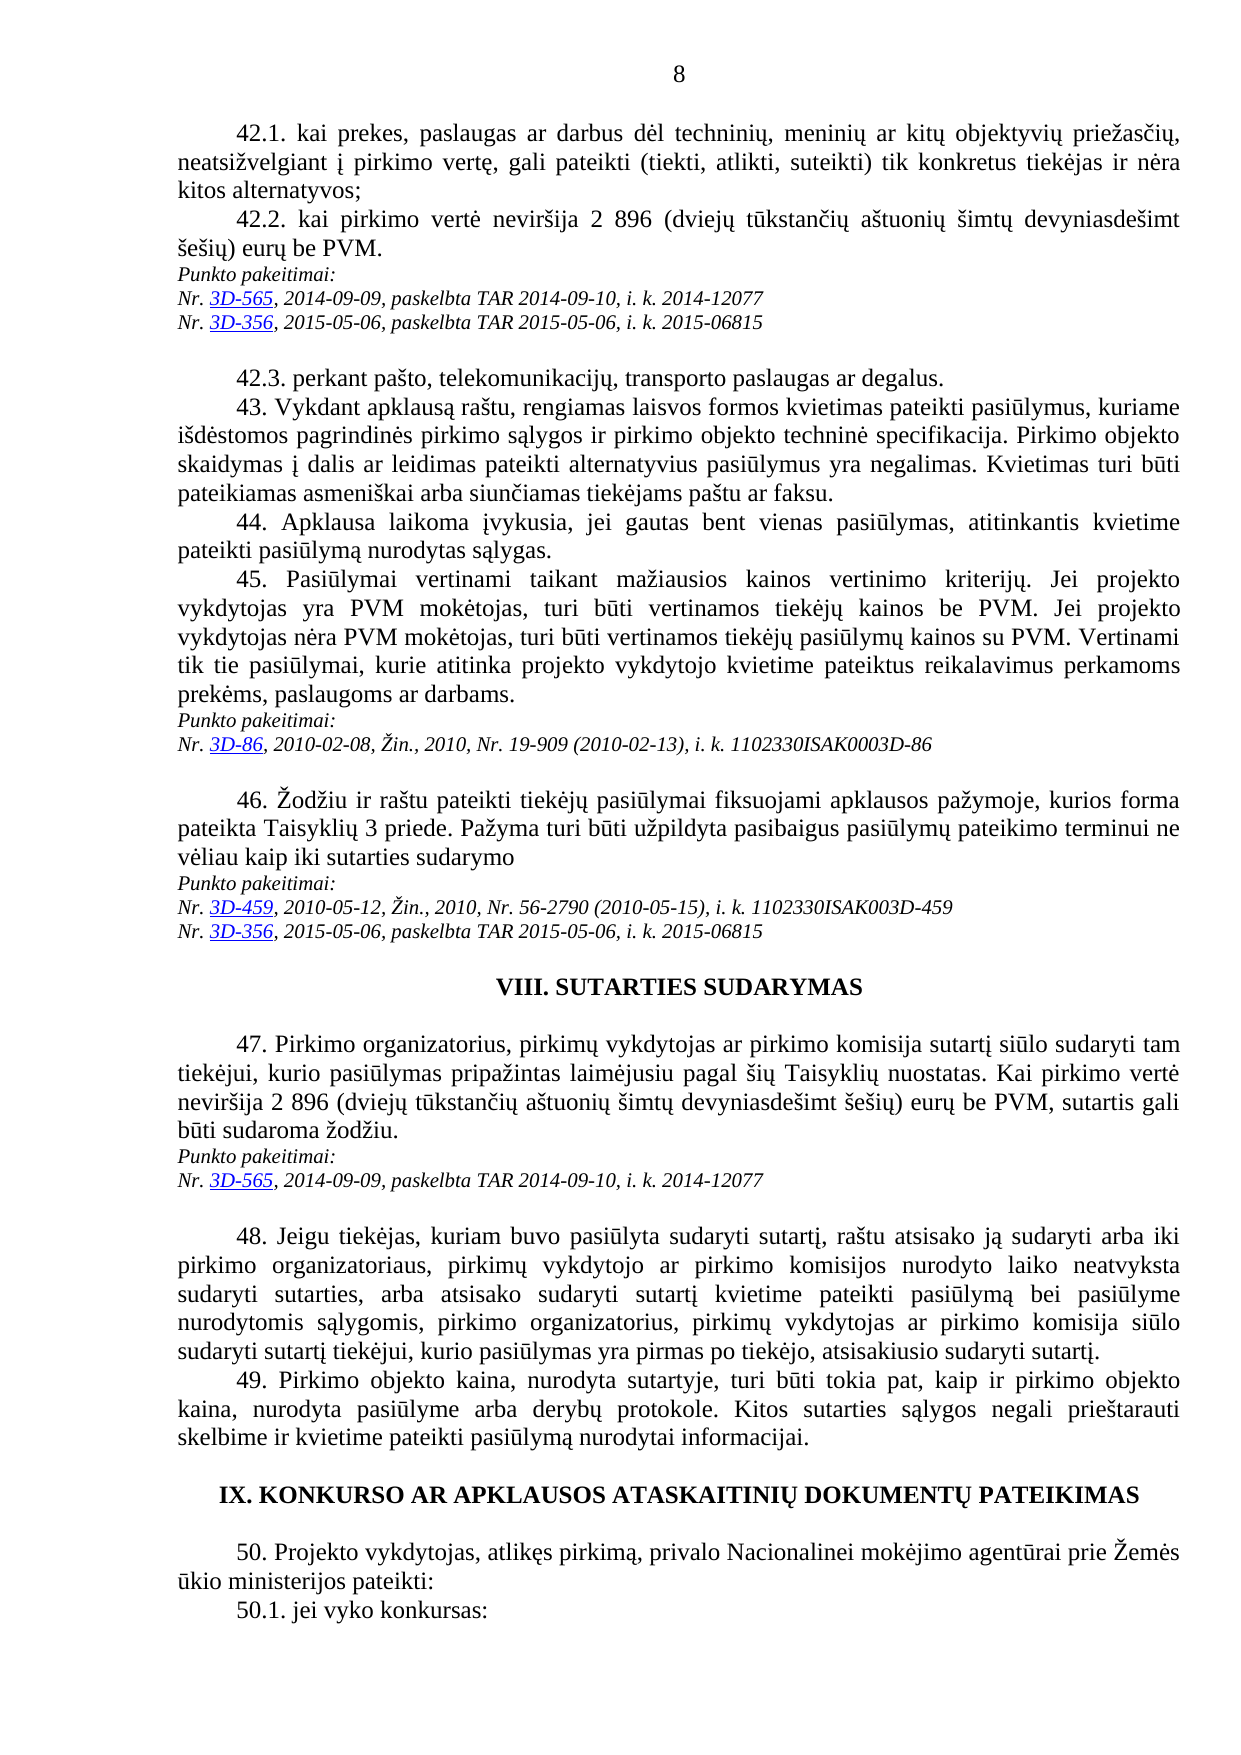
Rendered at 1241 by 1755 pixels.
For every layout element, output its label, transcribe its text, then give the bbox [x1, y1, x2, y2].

text Punkto pakeitimai: [177, 871, 1181, 895]
text IX. KONKURSO AR APKLAUSOS ATASKAITINIŲ DOKUMENTŲ PATEIKIMAS [177, 1480, 1181, 1509]
text VIII. SUTARTIES SUDARYMAS [177, 972, 1181, 1001]
text 46. Žodžiu ir raštu pateikti tiekėjų pasiūlymai fiksuojami apklausos pažymoje, kurios forma pateikta Taisyklių 3 priede. Pažyma turi būti užpildyta pasibaigus pasiūlymų pateikimo terminui ne vėliau kaip iki sutarties sudarymo [177, 785, 1181, 871]
text Nr. 3D-356, 2015-05-06, paskelbta TAR 2015-05-06, i. k. 2015-06815 [177, 310, 1181, 334]
text 49. Pirkimo objekto kaina, nurodyta sutartyje, turi būti tokia pat, kaip ir pirkimo objekto kaina, nurodyta pasiūlyme arba derybų protokole. Kitos sutarties sąlygos negali prieštarauti skelbime ir kvietime pateikti pasiūlymą nurodytai informacijai. [177, 1365, 1181, 1451]
text 42.2. kai pirkimo vertė neviršija 2 896 (dviejų tūkstančių aštuonių šimtų devyniasdešimt šešių) eurų be PVM. [177, 204, 1181, 262]
text Punkto pakeitimai: [177, 708, 1181, 732]
text Punkto pakeitimai: [177, 262, 1181, 286]
text 45. Pasiūlymai vertinami taikant mažiausios kainos vertinimo kriterijų. Jei projekto vykdytojas yra PVM mokėtojas, turi būti vertinamos tiekėjų kainos be PVM. Jei projekto vykdytojas nėra PVM mokėtojas, turi būti vertinamos tiekėjų pasiūlymų kainos su PVM. Vertinami tik tie pasiūlymai, kurie atitinka projekto vykdytojo kvietime pateiktus reikalavimus perkamoms prekėms, paslaugoms ar darbams. [177, 564, 1181, 708]
text Nr. 3D-565, 2014-09-09, paskelbta TAR 2014-09-10, i. k. 2014-12077 [177, 286, 1181, 310]
text 42.3. perkant pašto, telekomunikacijų, transporto paslaugas ar degalus. [177, 363, 1181, 392]
text 48. Jeigu tiekėjas, kuriam buvo pasiūlyta sudaryti sutartį, raštu atsisako ją sudaryti arba iki pirkimo organizatoriaus, pirkimų vykdytojo ar pirkimo komisijos nurodyto laiko neatvyksta sudaryti sutarties, arba atsisako sudaryti sutartį kvietime pateikti pasiūlymą bei pasiūlyme nurodytomis sąlygomis, pirkimo organizatorius, pirkimų vykdytojas ar pirkimo komisija siūlo sudaryti sutartį tiekėjui, kurio pasiūlymas yra pirmas po tiekėjo, atsisakiusio sudaryti sutartį. [177, 1221, 1181, 1365]
text Punkto pakeitimai: [177, 1144, 1181, 1168]
text 50. Projekto vykdytojas, atlikęs pirkimą, privalo Nacionalinei mokėjimo agentūrai prie Žemės ūkio ministerijos pateikti: [177, 1537, 1181, 1595]
text 50.1. jei vyko konkursas: [177, 1595, 1181, 1624]
text Nr. 3D-459, 2010-05-12, Žin., 2010, Nr. 56-2790 (2010-05-15), i. k. 1102330ISAK003D-459 [177, 895, 1181, 919]
text Nr. 3D-356, 2015-05-06, paskelbta TAR 2015-05-06, i. k. 2015-06815 [177, 919, 1181, 943]
text 47. Pirkimo organizatorius, pirkimų vykdytojas ar pirkimo komisija sutartį siūlo sudaryti tam tiekėjui, kurio pasiūlymas pripažintas laimėjusiu pagal šių Taisyklių nuostatas. Kai pirkimo vertė neviršija 2 896 (dviejų tūkstančių aštuonių šimtų devyniasdešimt šešių) eurų be PVM, sutartis gali būti sudaroma žodžiu. [177, 1029, 1181, 1144]
text 44. Apklausa laikoma įvykusia, jei gautas bent vienas pasiūlymas, atitinkantis kvietime pateikti pasiūlymą nurodytas sąlygas. [177, 507, 1181, 564]
text 42.1. kai prekes, paslaugas ar darbus dėl techninių, meninių ar kitų objektyvių priežasčių, neatsižvelgiant į pirkimo vertę, gali pateikti (tiekti, atlikti, suteikti) tik konkretus tiekėjas ir nėra kitos alternatyvos; [177, 118, 1181, 204]
text Nr. 3D-565, 2014-09-09, paskelbta TAR 2014-09-10, i. k. 2014-12077 [177, 1168, 1181, 1192]
text 43. Vykdant apklausą raštu, rengiamas laisvos formos kvietimas pateikti pasiūlymus, kuriame išdėstomos pagrindinės pirkimo sąlygos ir pirkimo objekto techninė specifikacija. Pirkimo objekto skaidymas į dalis ar leidimas pateikti alternatyvius pasiūlymus yra negalimas. Kvietimas turi būti pateikiamas asmeniškai arba siunčiamas tiekėjams paštu ar faksu. [177, 392, 1181, 507]
text Nr. 3D-86, 2010-02-08, Žin., 2010, Nr. 19-909 (2010-02-13), i. k. 1102330ISAK0003D-86 [177, 732, 1181, 756]
